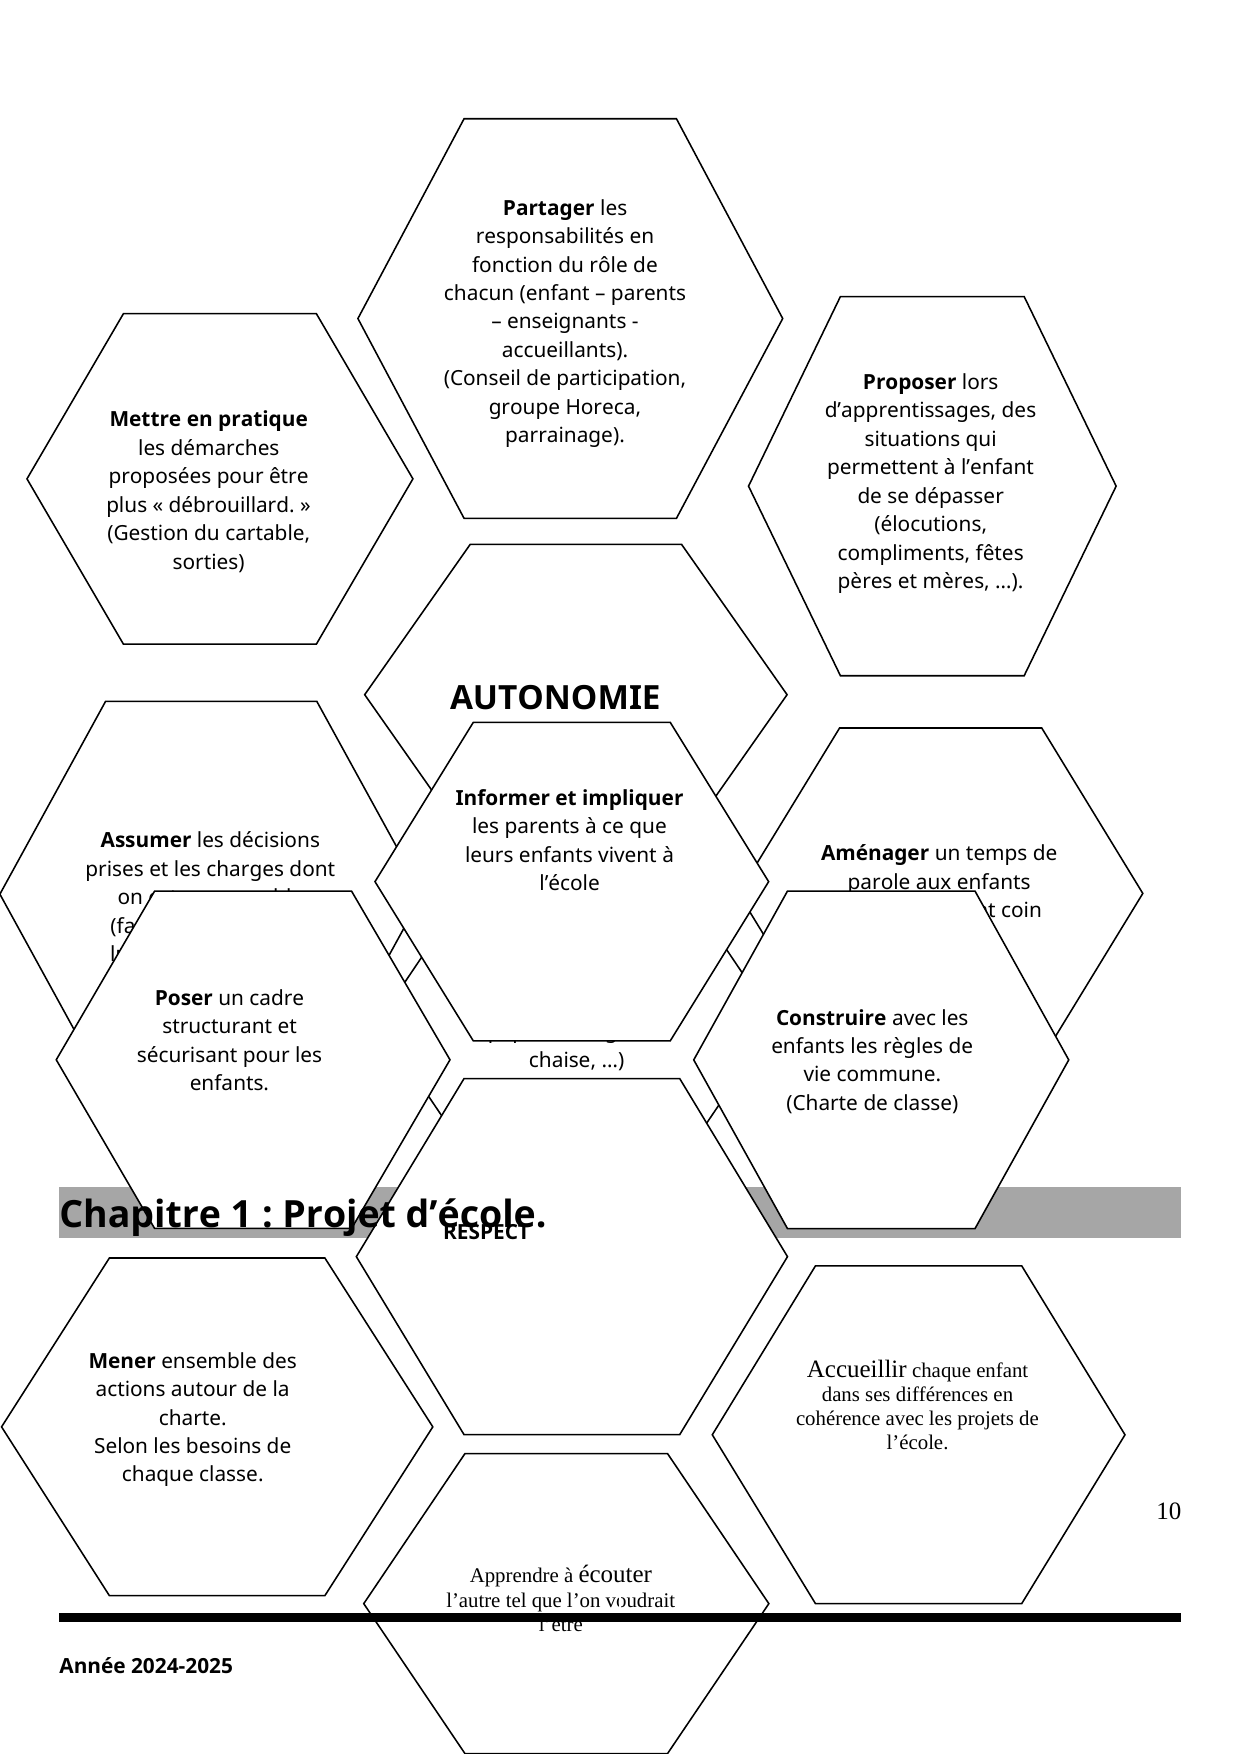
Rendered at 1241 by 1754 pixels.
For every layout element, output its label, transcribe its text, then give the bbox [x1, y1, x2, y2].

text Chapitre 1 : Projet d’école. [367, 1187, 396, 1217]
text Chapitre 1 : Projet d’école. [59, 1187, 372, 1238]
text Chapitre 1 : Projet d’école. [747, 1187, 1181, 1238]
